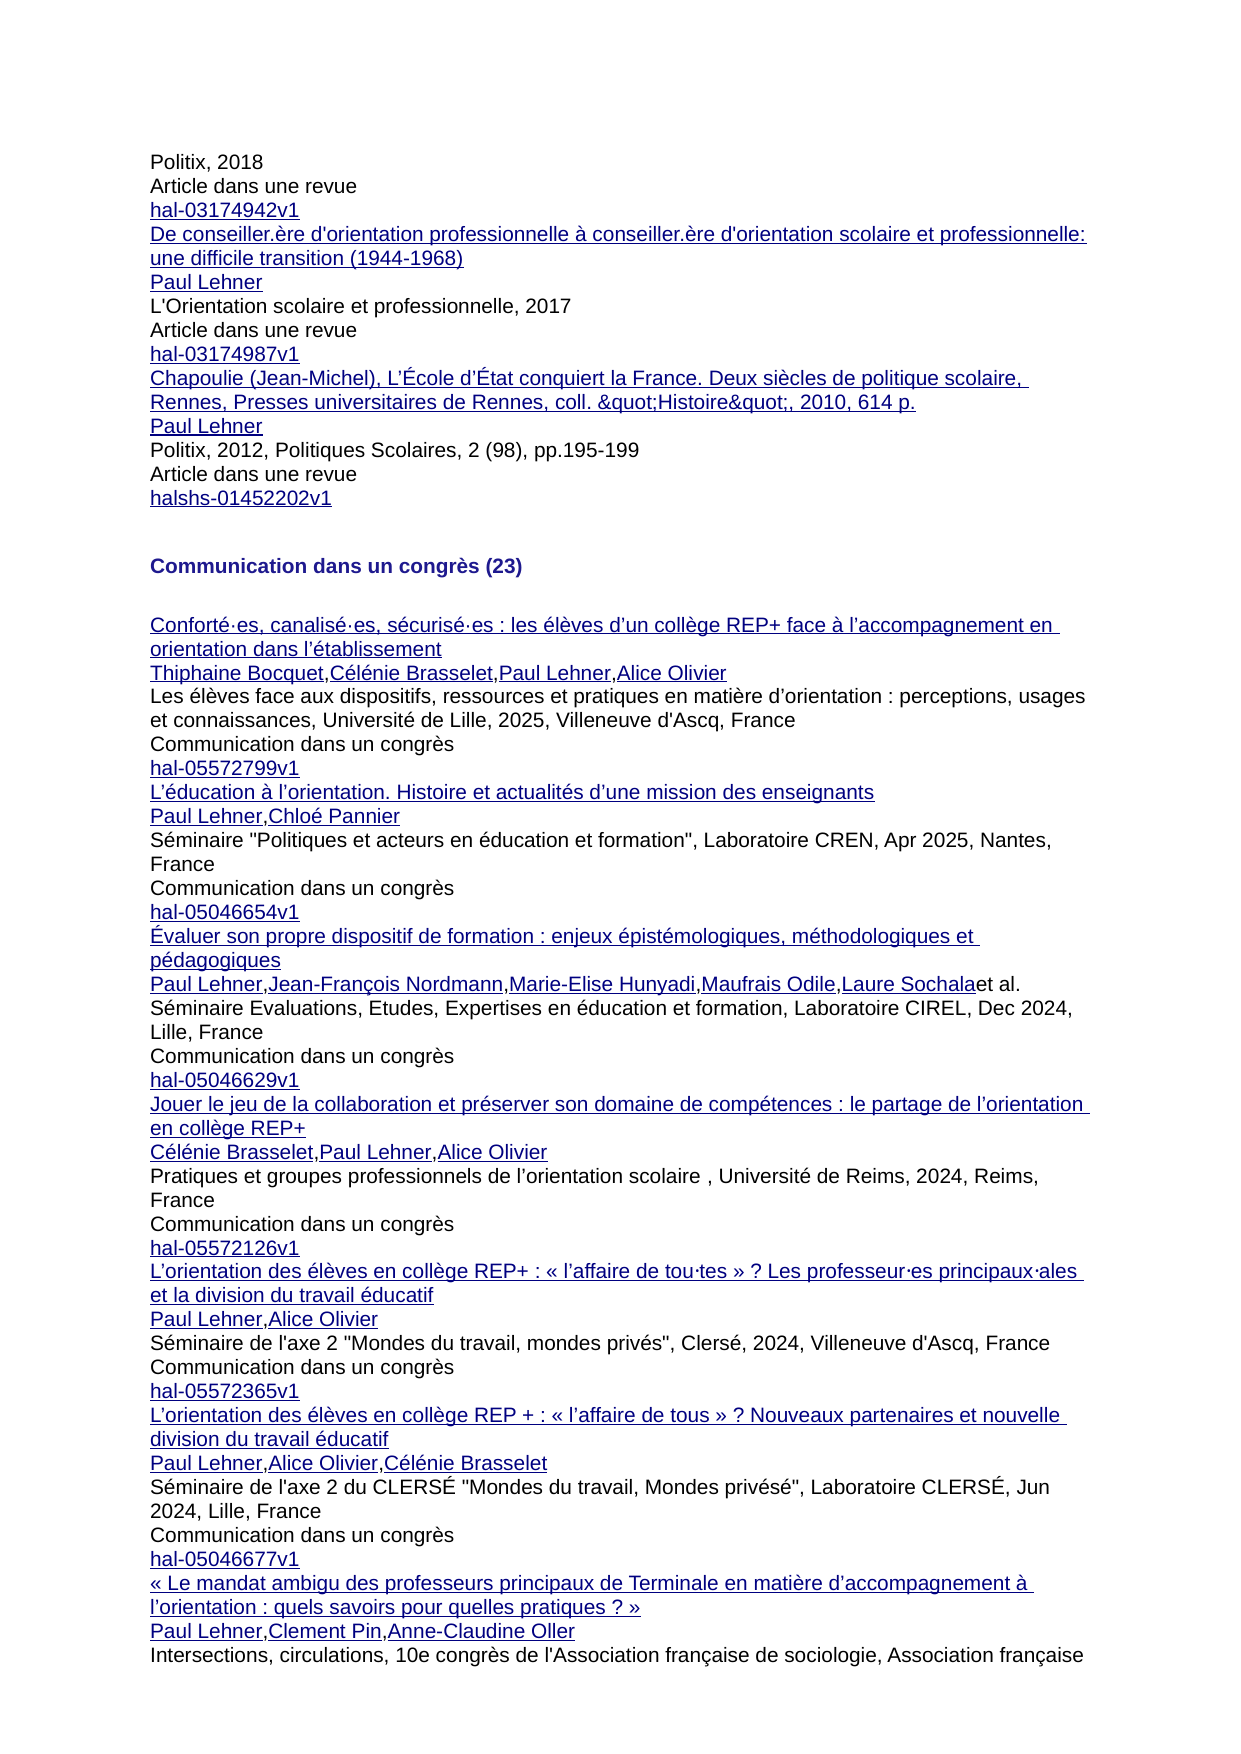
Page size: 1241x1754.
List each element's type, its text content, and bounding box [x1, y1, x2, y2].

table_cell en collège REP+ Célénie Brasselet,Paul Lehner,Alice Olivier Pratiques et groupes professionnels de l’orientation scolaire , Université de Reims, 2024, Reims, France Communication dans un congrès hal-05572126v1 [150, 1114, 1090, 1259]
table_cell De conseiller.ère d'orientation professionnelle à conseiller.ère d'orientation scolaire et professionnelle: une difficile transition (1944-1968) Paul Lehner L'Orientation scolaire et professionnelle, 2017 Article dans une revue hal-03174987v1 [150, 222, 1090, 366]
table_cell Jouer le jeu de la collaboration et préserver son domaine de compétences : le partage de l’orientation [150, 1092, 1090, 1113]
table_cell L’orientation des élèves en collège REP+ : « l’affaire de tou⸱tes » ? Les professeur⸱es principaux⸱ales et la division du travail éducatif Paul Lehner,Alice Olivier Séminaire de l'axe 2 "Mondes du travail, mondes privés", Clersé, 2024, Villeneuve d'Ascq, France Communication dans un congrès hal-05572365v1 [150, 1259, 1090, 1403]
table_cell « Le mandat ambigu des professeurs principaux de Terminale en matière d’accompagnement à l’orientation : quels savoirs pour quelles pratiques ? » Paul Lehner,Clement Pin,Anne-Claudine Oller Intersections, circulations, 10e congrès de l'Association française de sociologie, Association française [150, 1571, 1090, 1667]
table_cell Chapoulie (Jean-Michel), L’École d’État conquiert la France. Deux siècles de politique scolaire, Rennes, Presses universitaires de Rennes, coll. &quot;Histoire&quot;, 2010, 614 p. Paul Lehner Politix, 2012, Politiques Scolaires, 2 (98), pp.195-199 Article dans une revue halshs-01452202v1 [150, 366, 1090, 509]
table_cell L’éducation à l’orientation. Histoire et actualités d’une mission des enseignants Paul Lehner,Chloé Pannier Séminaire "Politiques et acteurs en éducation et formation", Laboratoire CREN, Apr 2025, Nantes, France Communication dans un congrès hal-05046654v1 [150, 780, 1090, 924]
table_cell L’orientation des élèves en collège REP + : « l’affaire de tous » ? Nouveaux partenaires et nouvelle division du travail éducatif Paul Lehner,Alice Olivier,Célénie Brasselet Séminaire de l'axe 2 du CLERSÉ "Mondes du travail, Mondes privésé", Laboratoire CLERSÉ, Jun 2024, Lille, France Communication dans un congrès hal-05046677v1 [150, 1403, 1090, 1571]
subtitle Communication dans un congrès (23) [150, 554, 1090, 578]
table_cell Évaluer son propre dispositif de formation : enjeux épistémologiques, méthodologiques et pédagogiques Paul Lehner,Jean-François Nordmann,Marie-Elise Hunyadi,Maufrais Odile,Laure Sochalaet al. Séminaire Evaluations, Etudes, Expertises en éducation et formation, Laboratoire CIREL, Dec 2024, Lille, France Communication dans un congrès hal-05046629v1 [150, 924, 1090, 1092]
table_header Conforté·es, canalisé·es, sécurisé·es : les élèves d’un collège REP+ face à l’accompagnement en orientation dans l’établissement Thiphaine Bocquet,Célénie Brasselet,Paul Lehner,Alice Olivier Les élèves face aux dispositifs, ressources et pratiques en matière d’orientation : perceptions, usages et connaissances, Université de Lille, 2025, Villeneuve d'Ascq, France Communication dans un congrès hal-05572799v1 [150, 613, 1090, 780]
table_cell Politix, 2018 Article dans une revue hal-03174942v1 [150, 150, 1090, 222]
